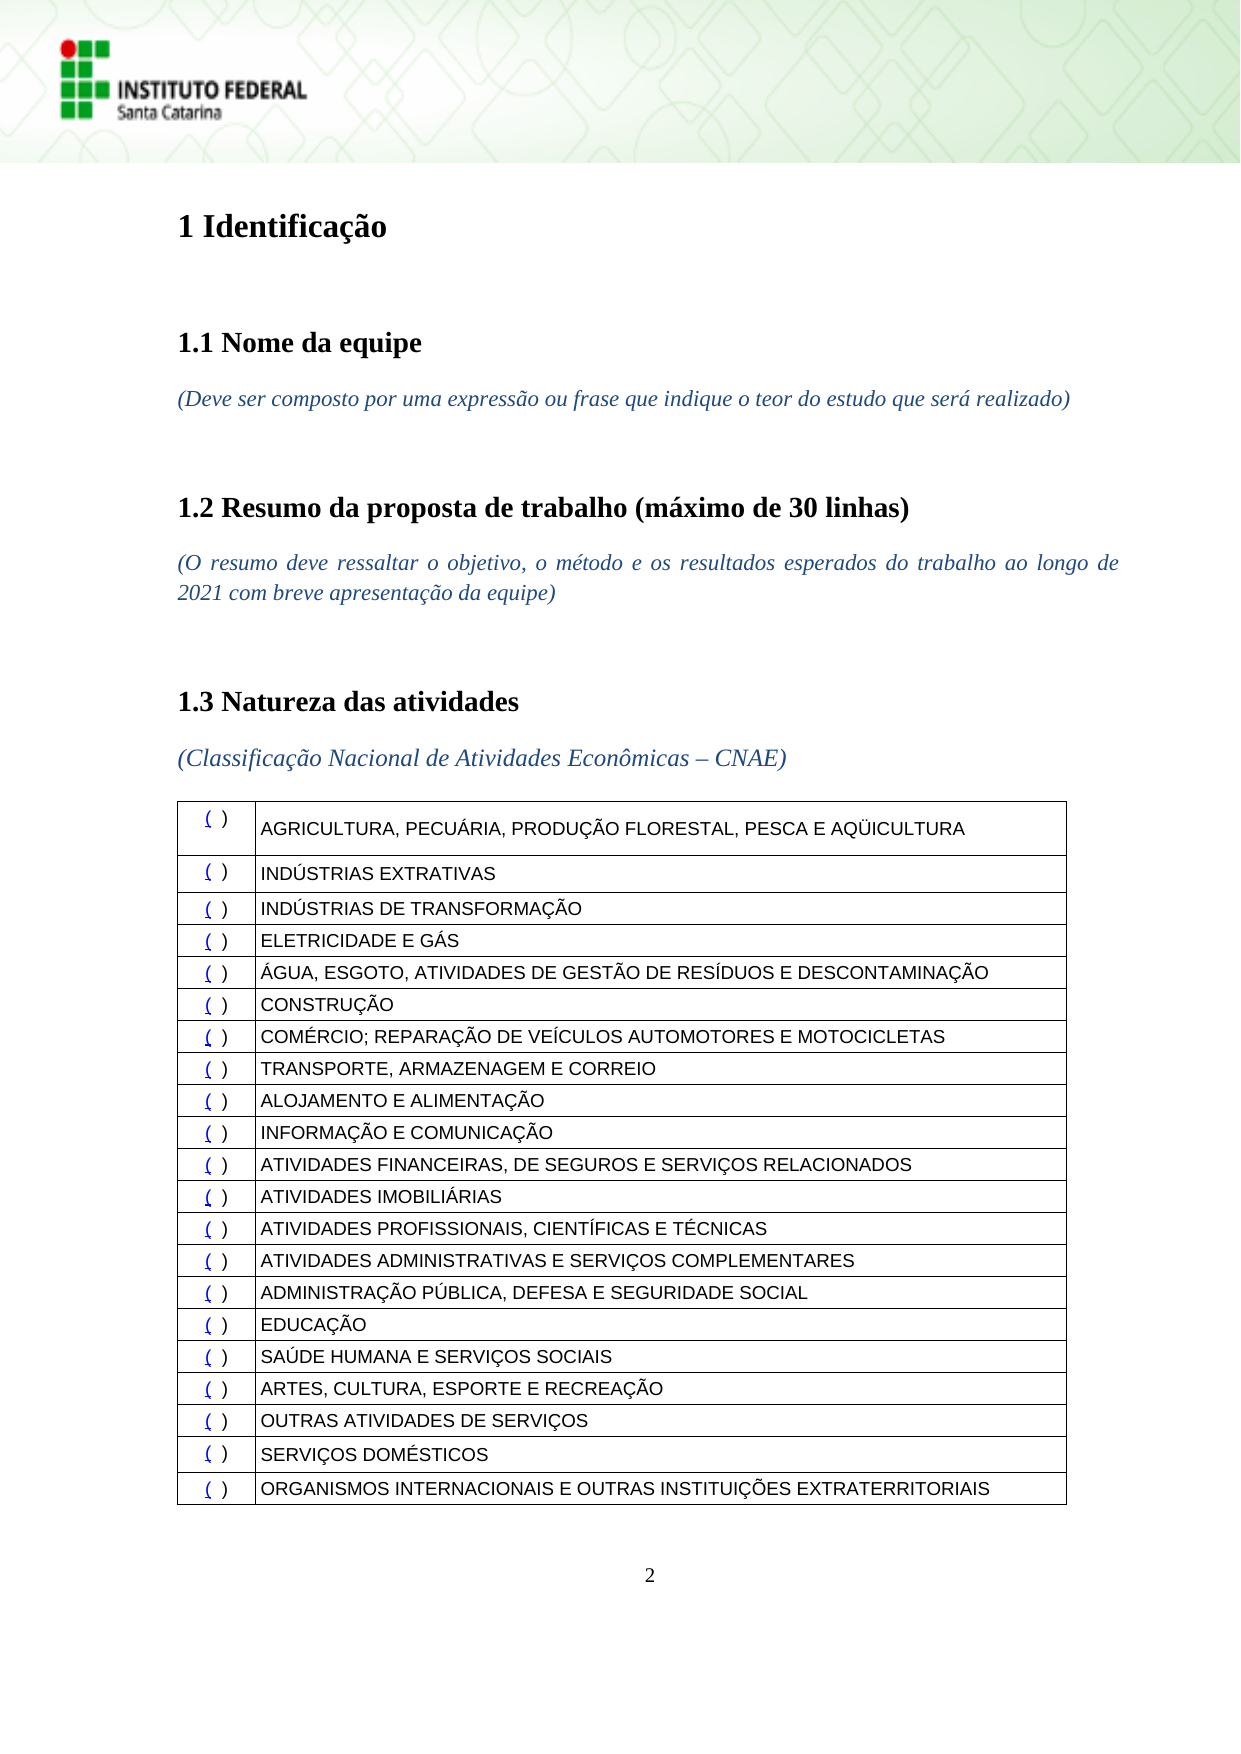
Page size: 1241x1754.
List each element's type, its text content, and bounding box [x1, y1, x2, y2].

table_cell ( ) [178, 1309, 255, 1340]
table_cell INFORMAÇÃO E COMUNICAÇÃO [256, 1117, 1066, 1148]
table_cell ( ) [178, 1277, 255, 1308]
table_cell ARTES, CULTURA, ESPORTE E RECREAÇÃO [256, 1373, 1066, 1404]
text (Deve ser composto por uma expressão ou frase que indique o teor do estudo que será realizado) [177, 385, 1122, 411]
table_cell ( ) [178, 1021, 255, 1052]
table_header ( ) [178, 802, 255, 854]
table_cell ( ) [178, 1213, 255, 1244]
subtitle 1.2 Resumo da proposta de trabalho (máximo de 30 linhas) [177, 490, 1122, 523]
table_cell ( ) [178, 957, 255, 988]
table_cell ( ) [178, 1245, 255, 1276]
table_cell ( ) [178, 856, 255, 892]
subtitle 1.3 Natureza das atividades [177, 684, 1122, 718]
text (Classificação Nacional de Atividades Econômicas – CNAE) [177, 743, 1122, 772]
table_cell SERVIÇOS DOMÉSTICOS [256, 1437, 1066, 1472]
table_cell CONSTRUÇÃO [256, 989, 1066, 1020]
table_cell ( ) [178, 989, 255, 1020]
table_cell INDÚSTRIAS DE TRANSFORMAÇÃO [256, 893, 1066, 924]
table_cell INDÚSTRIAS EXTRATIVAS [256, 856, 1066, 892]
text (O resumo deve ressaltar o objetivo, o método e os resultados esperados do trabalho ao longo de 2021 com breve apresentação da equipe) [177, 549, 1122, 606]
table_cell ATIVIDADES IMOBILIÁRIAS [256, 1181, 1066, 1212]
table_cell ( ) [178, 1341, 255, 1372]
table_cell ORGANISMOS INTERNACIONAIS E OUTRAS INSTITUIÇÕES EXTRATERRITORIAIS [256, 1473, 1066, 1504]
subtitle 1.1 Nome da equipe [177, 325, 1122, 359]
table_cell ( ) [178, 1405, 255, 1436]
table_cell ATIVIDADES ADMINISTRATIVAS E SERVIÇOS COMPLEMENTARES [256, 1245, 1066, 1276]
table_cell ( ) [178, 1085, 255, 1116]
table_cell ( ) [178, 893, 255, 924]
table_cell ( ) [178, 1181, 255, 1212]
table_cell ÁGUA, ESGOTO, ATIVIDADES DE GESTÃO DE RESÍDUOS E DESCONTAMINAÇÃO [256, 957, 1066, 988]
table_cell ( ) [178, 1473, 255, 1504]
table_cell TRANSPORTE, ARMAZENAGEM E CORREIO [256, 1053, 1066, 1084]
table_cell COMÉRCIO; REPARAÇÃO DE VEÍCULOS AUTOMOTORES E MOTOCICLETAS [256, 1021, 1066, 1052]
table_cell ( ) [178, 925, 255, 956]
table_cell ALOJAMENTO E ALIMENTAÇÃO [256, 1085, 1066, 1116]
table_cell ( ) [178, 1149, 255, 1180]
table_cell ATIVIDADES PROFISSIONAIS, CIENTÍFICAS E TÉCNICAS [256, 1213, 1066, 1244]
table_cell ATIVIDADES FINANCEIRAS, DE SEGUROS E SERVIÇOS RELACIONADOS [256, 1149, 1066, 1180]
table_header AGRICULTURA, PECUÁRIA, PRODUÇÃO FLORESTAL, PESCA E AQÜICULTURA [256, 802, 1066, 854]
table_cell ( ) [178, 1373, 255, 1404]
table_cell ELETRICIDADE E GÁS [256, 925, 1066, 956]
table_cell SAÚDE HUMANA E SERVIÇOS SOCIAIS [256, 1341, 1066, 1372]
table_cell ADMINISTRAÇÃO PÚBLICA, DEFESA E SEGURIDADE SOCIAL [256, 1277, 1066, 1308]
table_cell ( ) [178, 1053, 255, 1084]
table_cell ( ) [178, 1117, 255, 1148]
table_cell EDUCAÇÃO [256, 1309, 1066, 1340]
table_cell OUTRAS ATIVIDADES DE SERVIÇOS [256, 1405, 1066, 1436]
subtitle 1 Identificação [177, 207, 1122, 245]
table_cell ( ) [178, 1437, 255, 1472]
